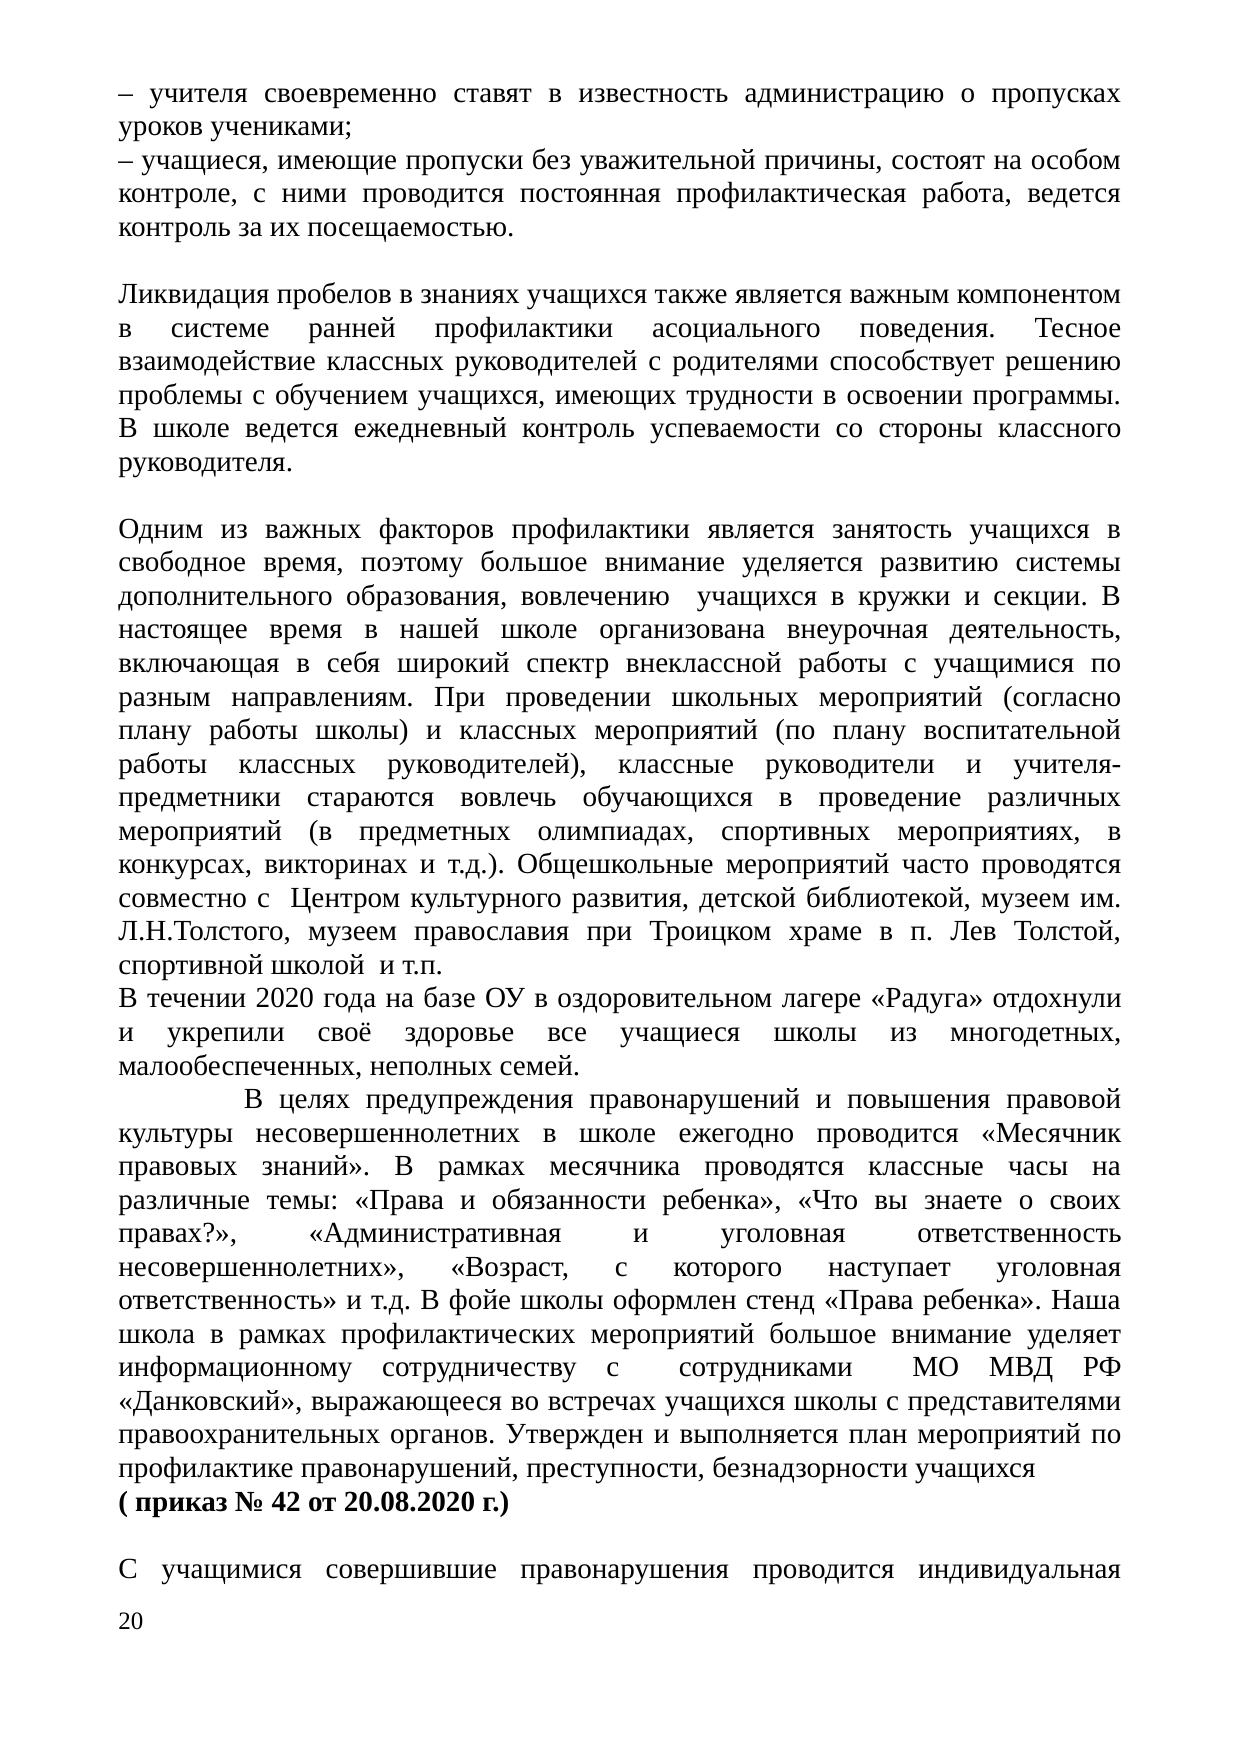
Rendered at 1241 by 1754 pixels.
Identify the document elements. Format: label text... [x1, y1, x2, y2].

text С учащимися совершившие правонарушения проводится индивидуальная [118, 1551, 1122, 1584]
text В течении 2020 года на базе ОУ в оздоровительном лагере «Радуга» отдохнули и укрепили своё здоровье все учащиеся школы из многодетных, малообеспеченных, неполных семей. [118, 981, 1122, 1081]
text В целях предупреждения правонарушений и повышения правовой культуры несовершеннолетних в школе ежегодно проводится «Месячник правовых знаний». В рамках месячника проводятся классные часы на различные темы: «Права и обязанности ребенка», «Что вы знаете о своих правах?», «Административная и уголовная ответственность несовершеннолетних», «Возраст, с которого наступает уголовная ответственность» и т.д. В фойе школы оформлен стенд «Права ребенка». Наша школа в рамках профилактических мероприятий большое внимание уделяет информационному сотрудничеству с сотрудниками МО МВД РФ «Данковский», выражающееся во встречах учащихся школы с представителями правоохранительных органов. Утвержден и выполняется план мероприятий по профилактике правонарушений, преступности, безнадзорности учащихся [118, 1081, 1122, 1484]
text – учащиеся, имеющие пропуски без уважительной причины, состоят на особом контроле, с ними проводится постоянная профилактическая работа, ведется контроль за их посещаемостью. [118, 142, 1122, 243]
text Ликвидация пробелов в знаниях учащихся также является важным компонентом в системе ранней профилактики асоциального поведения. Тесное взаимодействие классных руководителей с родителями способствует решению проблемы с обучением учащихся, имеющих трудности в освоении программы. В школе ведется ежедневный контроль успеваемости со стороны классного руководителя. [118, 276, 1122, 477]
text ( приказ № 42 от 20.08.2020 г.) [118, 1484, 1122, 1517]
text – учителя своевременно ставят в известность администрацию о пропусках уроков учениками; [118, 75, 1122, 142]
text Одним из важных факторов профилактики является занятость учащихся в свободное время, поэтому большое внимание уделяется развитию системы дополнительного образования, вовлечению учащихся в кружки и секции. В настоящее время в нашей школе организована внеурочная деятельность, включающая в себя широкий спектр внеклассной работы с учащимися по разным направлениям. При проведении школьных мероприятий (согласно плану работы школы) и классных мероприятий (по плану воспитательной работы классных руководителей), классные руководители и учителя-предметники стараются вовлечь обучающихся в проведение различных мероприятий (в предметных олимпиадах, спортивных мероприятиях, в конкурсах, викторинах и т.д.). Общешкольные мероприятий часто проводятся совместно с Центром культурного развития, детской библиотекой, музеем им. Л.Н.Толстого, музеем православия при Троицком храме в п. Лев Толстой, спортивной школой и т.п. [118, 511, 1122, 981]
